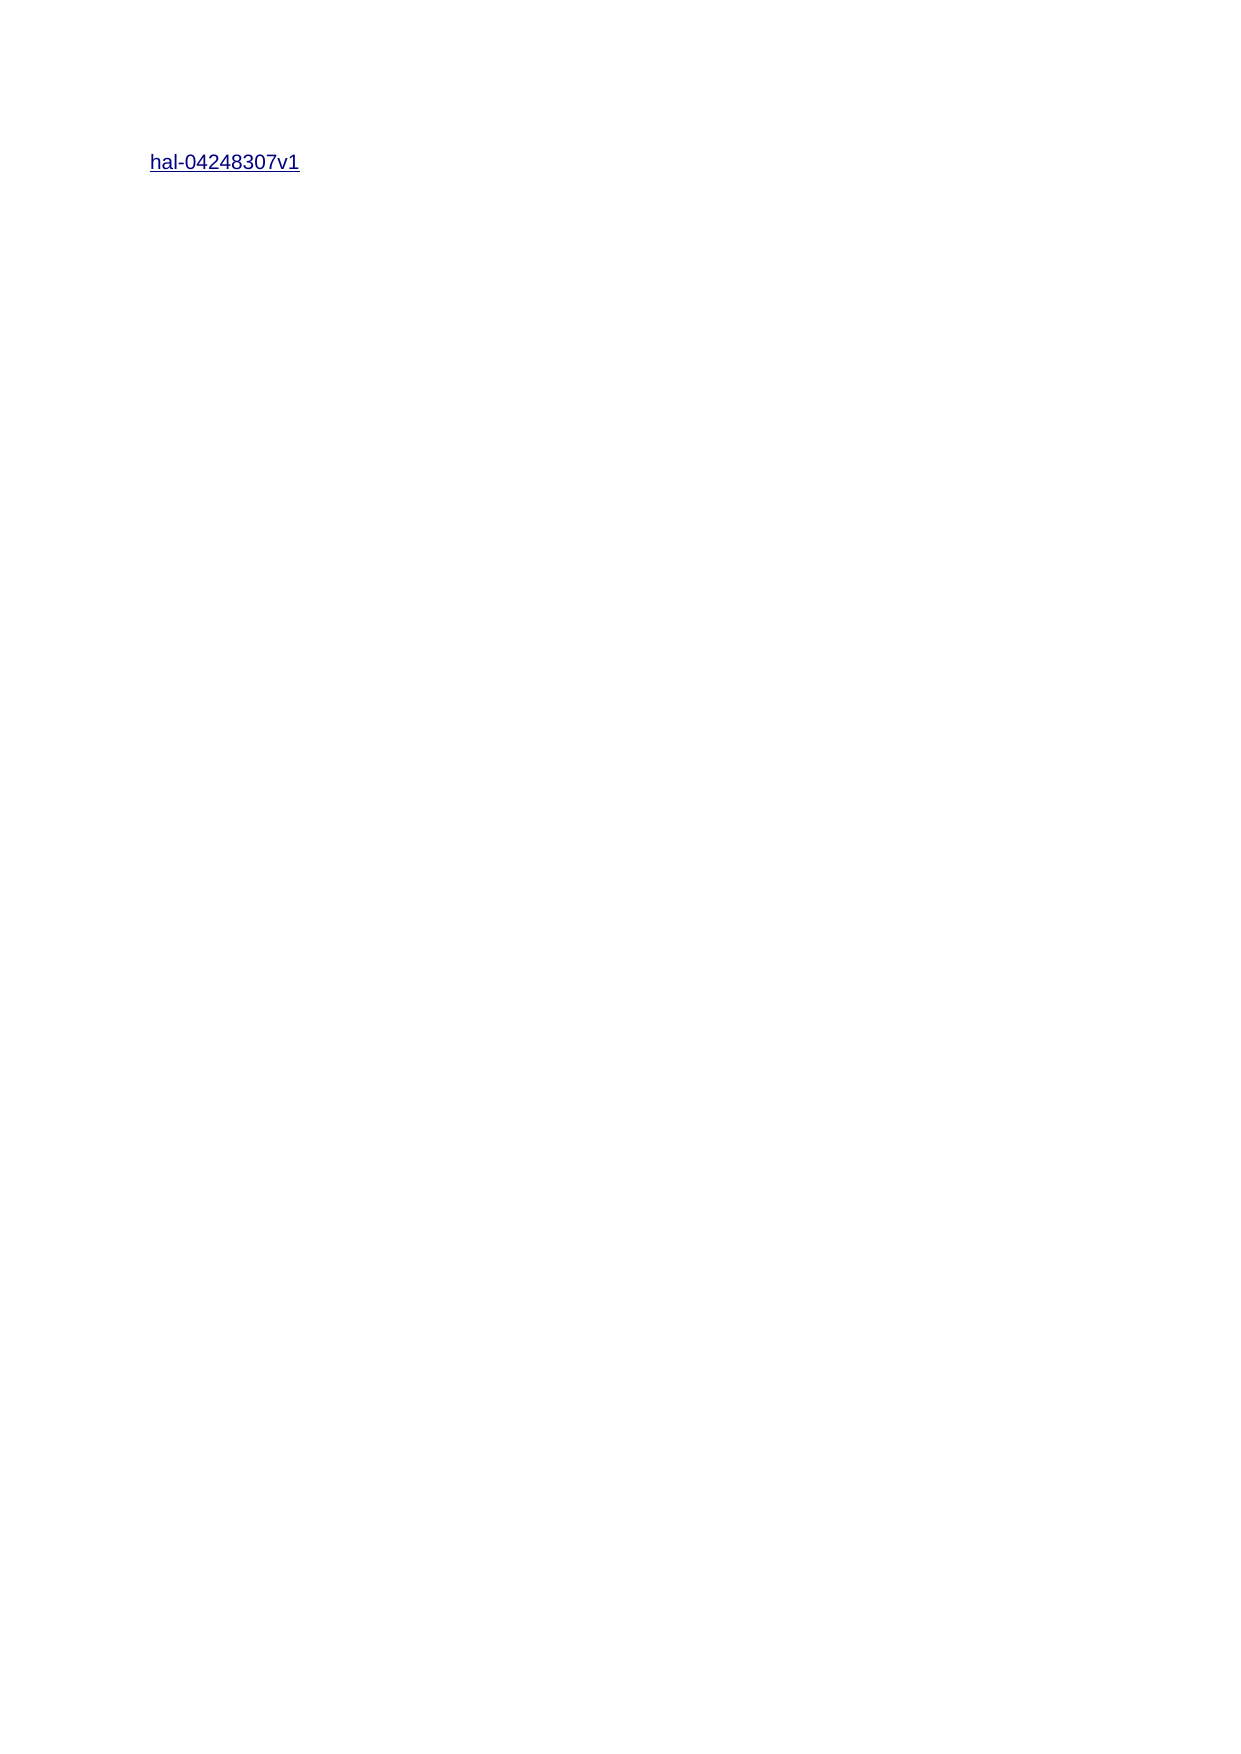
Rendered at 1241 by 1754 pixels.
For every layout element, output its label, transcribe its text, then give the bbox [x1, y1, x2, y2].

table_header Global Change in Africa Anny Cazenave,David Baratoux,Teodolina Lopez,Kan Jean Kouamé,Jérôme Benvenisteet al. Surveys in Geophysics, 44 (1), 2023, Special Issue: Global Change in Africa N°spécial de revue/special issue hal-04248307v1 [150, 150, 1090, 174]
